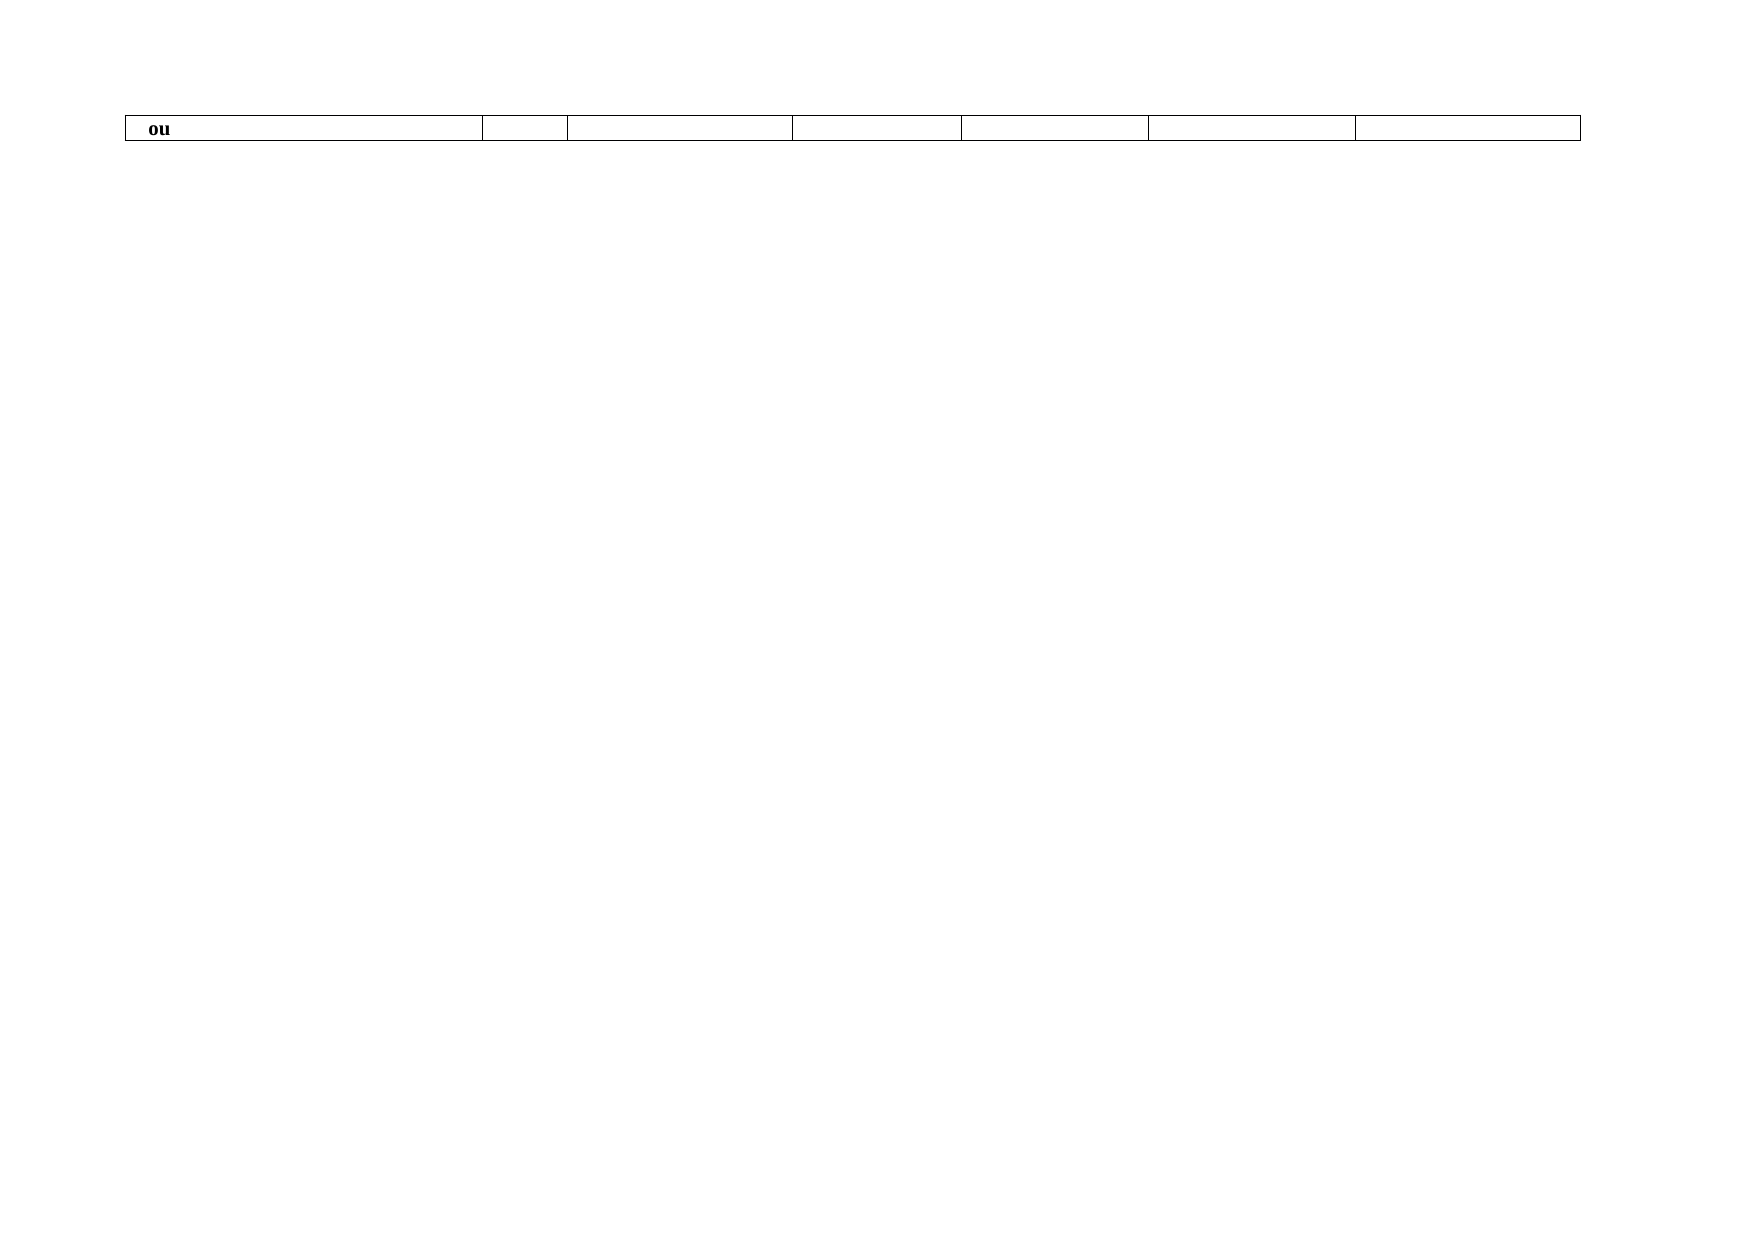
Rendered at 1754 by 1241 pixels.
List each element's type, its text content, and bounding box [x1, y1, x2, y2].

table_cell [793, 116, 961, 140]
table_cell ou [126, 116, 482, 140]
table_cell [962, 116, 1148, 140]
table_cell [483, 116, 567, 140]
table_cell [1356, 116, 1580, 140]
table_cell [1149, 116, 1355, 140]
table_cell [568, 116, 792, 140]
